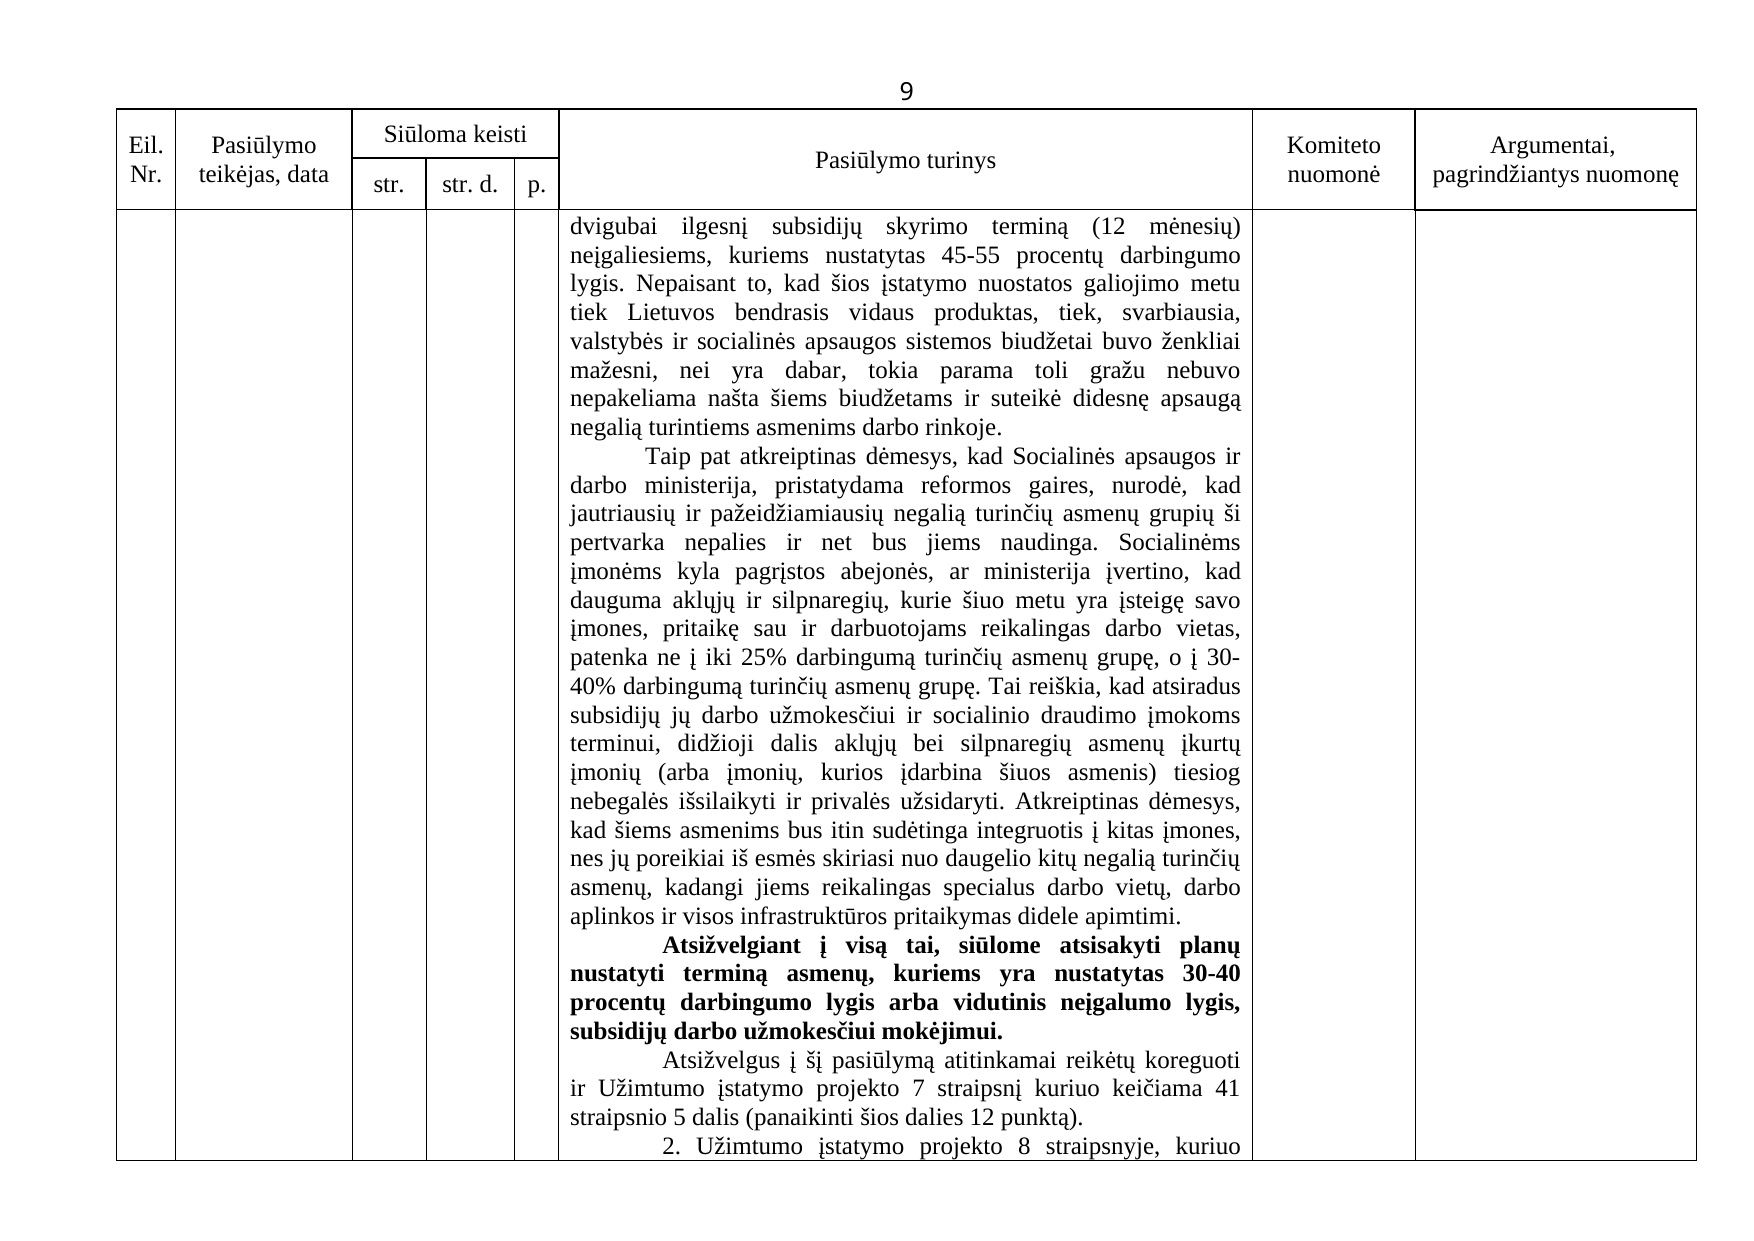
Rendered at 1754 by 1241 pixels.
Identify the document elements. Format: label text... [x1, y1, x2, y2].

table_header Eil. Nr. [117, 110, 175, 209]
table_cell [1253, 210, 1415, 1160]
table_header Pasiūlymo teikėjas, data [176, 110, 351, 209]
table_cell [176, 210, 352, 1160]
table_cell str. [353, 159, 425, 209]
table_header Komiteto nuomonė [1253, 110, 1414, 209]
table_cell [427, 210, 514, 1160]
table_cell [1416, 211, 1696, 1160]
table_header Siūloma keisti [353, 110, 558, 157]
table_cell [515, 210, 558, 1160]
table_header Pasiūlymo turinys [560, 110, 1252, 209]
table_cell p. [515, 159, 558, 209]
table_cell [353, 210, 426, 1160]
table_header Argumentai, pagrindžiantys nuomonę [1416, 110, 1696, 209]
table_cell dvigubai ilgesnį subsidijų skyrimo terminą (12 mėnesių) neįgaliesiems, kuriems nustatytas 45-55 procentų darbingumo lygis. Nepaisant to, kad šios įstatymo nuostatos galiojimo metu tiek Lietuvos bendrasis vidaus produktas, tiek, svarbiausia, valstybės ir socialinės apsaugos sistemos biudžetai buvo ženkliai mažesni, nei yra dabar, tokia parama toli gražu nebuvo nepakeliama našta šiems biudžetams ir suteikė didesnę apsaugą negalią turintiems asmenims darbo rinkoje. Taip pat atkreiptinas dėmesys, kad Socialinės apsaugos ir darbo ministerija, pristatydama reformos gaires, nurodė, kad jautriausių ir pažeidžiamiausių negalią turinčių asmenų grupių ši pertvarka nepalies ir net bus jiems naudinga. Socialinėms įmonėms kyla pagrįstos abejonės, ar ministerija įvertino, kad dauguma aklųjų ir silpnaregių, kurie šiuo metu yra įsteigę savo įmones, pritaikę sau ir darbuotojams reikalingas darbo vietas, patenka ne į iki 25% darbingumą turinčių asmenų grupę, o į 30-40% darbingumą turinčių asmenų grupę. Tai reiškia, kad atsiradus subsidijų jų darbo užmokesčiui ir socialinio draudimo įmokoms terminui, didžioji dalis aklųjų bei silpnaregių asmenų įkurtų įmonių (arba įmonių, kurios įdarbina šiuos asmenis) tiesiog nebegalės išsilaikyti ir privalės užsidaryti. Atkreiptinas dėmesys, kad šiems asmenims bus itin sudėtinga integruotis į kitas įmones, nes jų poreikiai iš esmės skiriasi nuo daugelio kitų negalią turinčių asmenų, kadangi jiems reikalingas specialus darbo vietų, darbo aplinkos ir visos infrastruktūros pritaikymas didele apimtimi. Atsižvelgiant į visą tai, siūlome atsisakyti planų nustatyti terminą asmenų, kuriems yra nustatytas 30-40 procentų darbingumo lygis arba vidutinis neįgalumo lygis, subsidijų darbo užmokesčiui mokėjimui. Atsižvelgus į šį pasiūlymą atitinkamai reikėtų koreguoti ir Užimtumo įstatymo projekto 7 straipsnį kuriuo keičiama 41 straipsnio 5 dalis (panaikinti šios dalies 12 punktą). 2. Užimtumo įstatymo projekto 8 straipsnyje, kuriuo [559, 210, 1252, 1160]
table_cell [117, 210, 175, 1160]
table_cell str. d. [427, 159, 514, 209]
